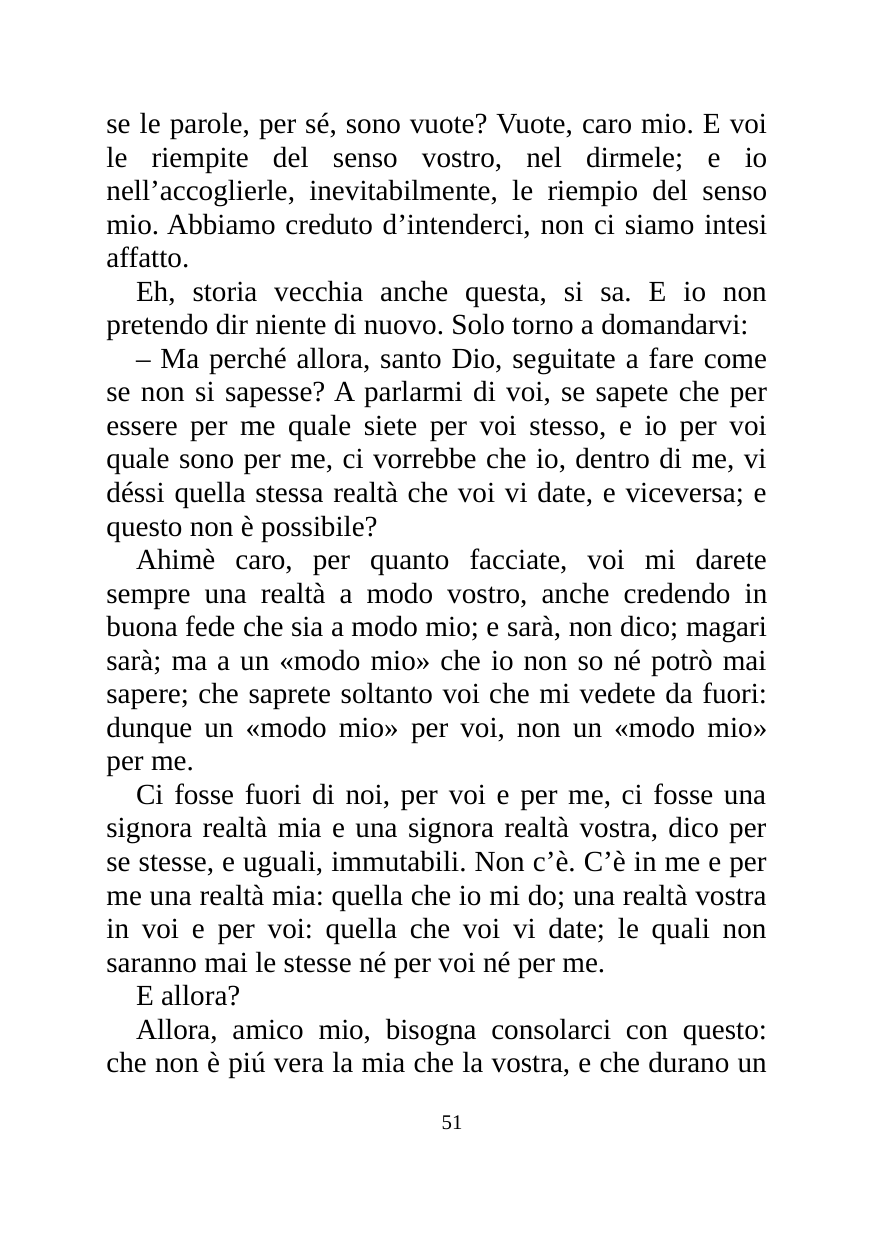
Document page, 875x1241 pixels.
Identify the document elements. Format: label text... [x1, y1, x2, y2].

text Ci fosse fuori di noi, per voi e per me, ci fosse una signora realtà mia e una signora realtà vostra, dico per se stesse, e uguali, immutabili. Non c’è. C’è in me e per me una realtà mia: quella che io mi do; una realtà vostra in voi e per voi: quella che voi vi date; le quali non saranno mai le stesse né per voi né per me. [106, 777, 768, 978]
text E allora? [106, 978, 768, 1012]
text se le parole, per sé, sono vuote? Vuote, caro mio. E voi le riempite del senso vostro, nel dirmele; e io nell’accoglierle, inevitabilmente, le riempio del senso mio. Abbiamo creduto d’intenderci, non ci siamo intesi affatto. [106, 106, 768, 274]
text – Ma perché allora, santo Dio, seguitate a fare come se non si sapesse? A parlarmi di voi, se sapete che per essere per me quale siete per voi stesso, e io per voi quale sono per me, ci vorrebbe che io, dentro di me, vi déssi quella stessa realtà che voi vi date, e viceversa; e questo non è possibile? [106, 341, 768, 542]
text Ahimè caro, per quanto facciate, voi mi darete sempre una realtà a modo vostro, anche credendo in buona fede che sia a modo mio; e sarà, non dico; magari sarà; ma a un «modo mio» che io non so né potrò mai sapere; che saprete soltanto voi che mi vedete da fuori: dunque un «modo mio» per voi, non un «modo mio» per me. [106, 542, 768, 777]
text Eh, storia vecchia anche questa, si sa. E io non pretendo dir niente di nuovo. Solo torno a domandarvi: [106, 274, 768, 341]
text Allora, amico mio, bisogna consolarci con questo: che non è piú vera la mia che la vostra, e che durano un [106, 1012, 768, 1079]
